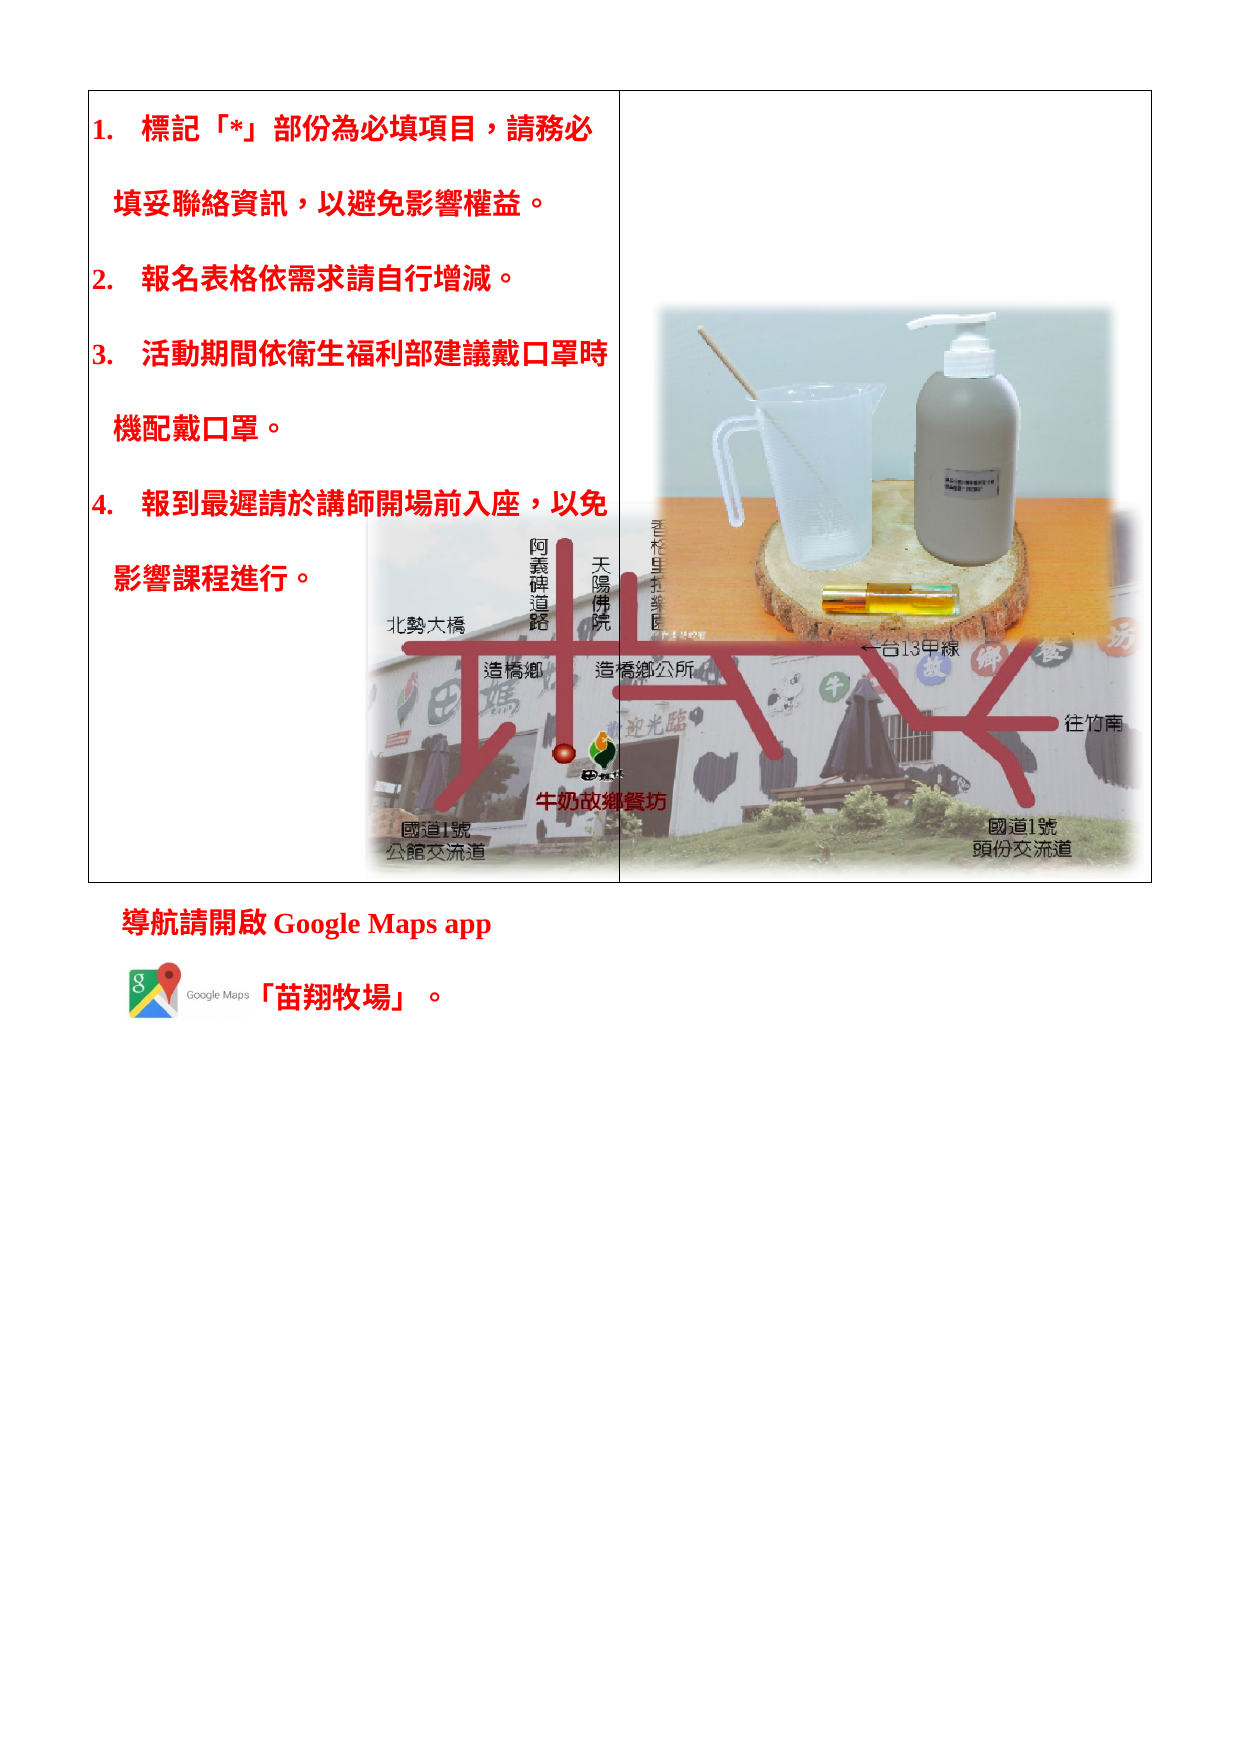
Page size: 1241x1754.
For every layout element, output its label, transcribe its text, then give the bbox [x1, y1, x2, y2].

table_cell 標記「*」部份為必填項目，請務必填妥聯絡資訊，以避免影響權益。 報名表格依需求請自行增減。 活動期間依衛生福利部建議戴口罩時機配戴口罩。 報到最遲請於講師開場前入座，以免影響課程進行。 [89, 91, 619, 881]
picture [124, 961, 251, 1021]
table_cell 導航請開啟Google Maps app 搜尋「苗翔牧場」。 [89, 883, 1152, 1258]
table_cell [620, 91, 1151, 881]
picture [666, 314, 1105, 635]
